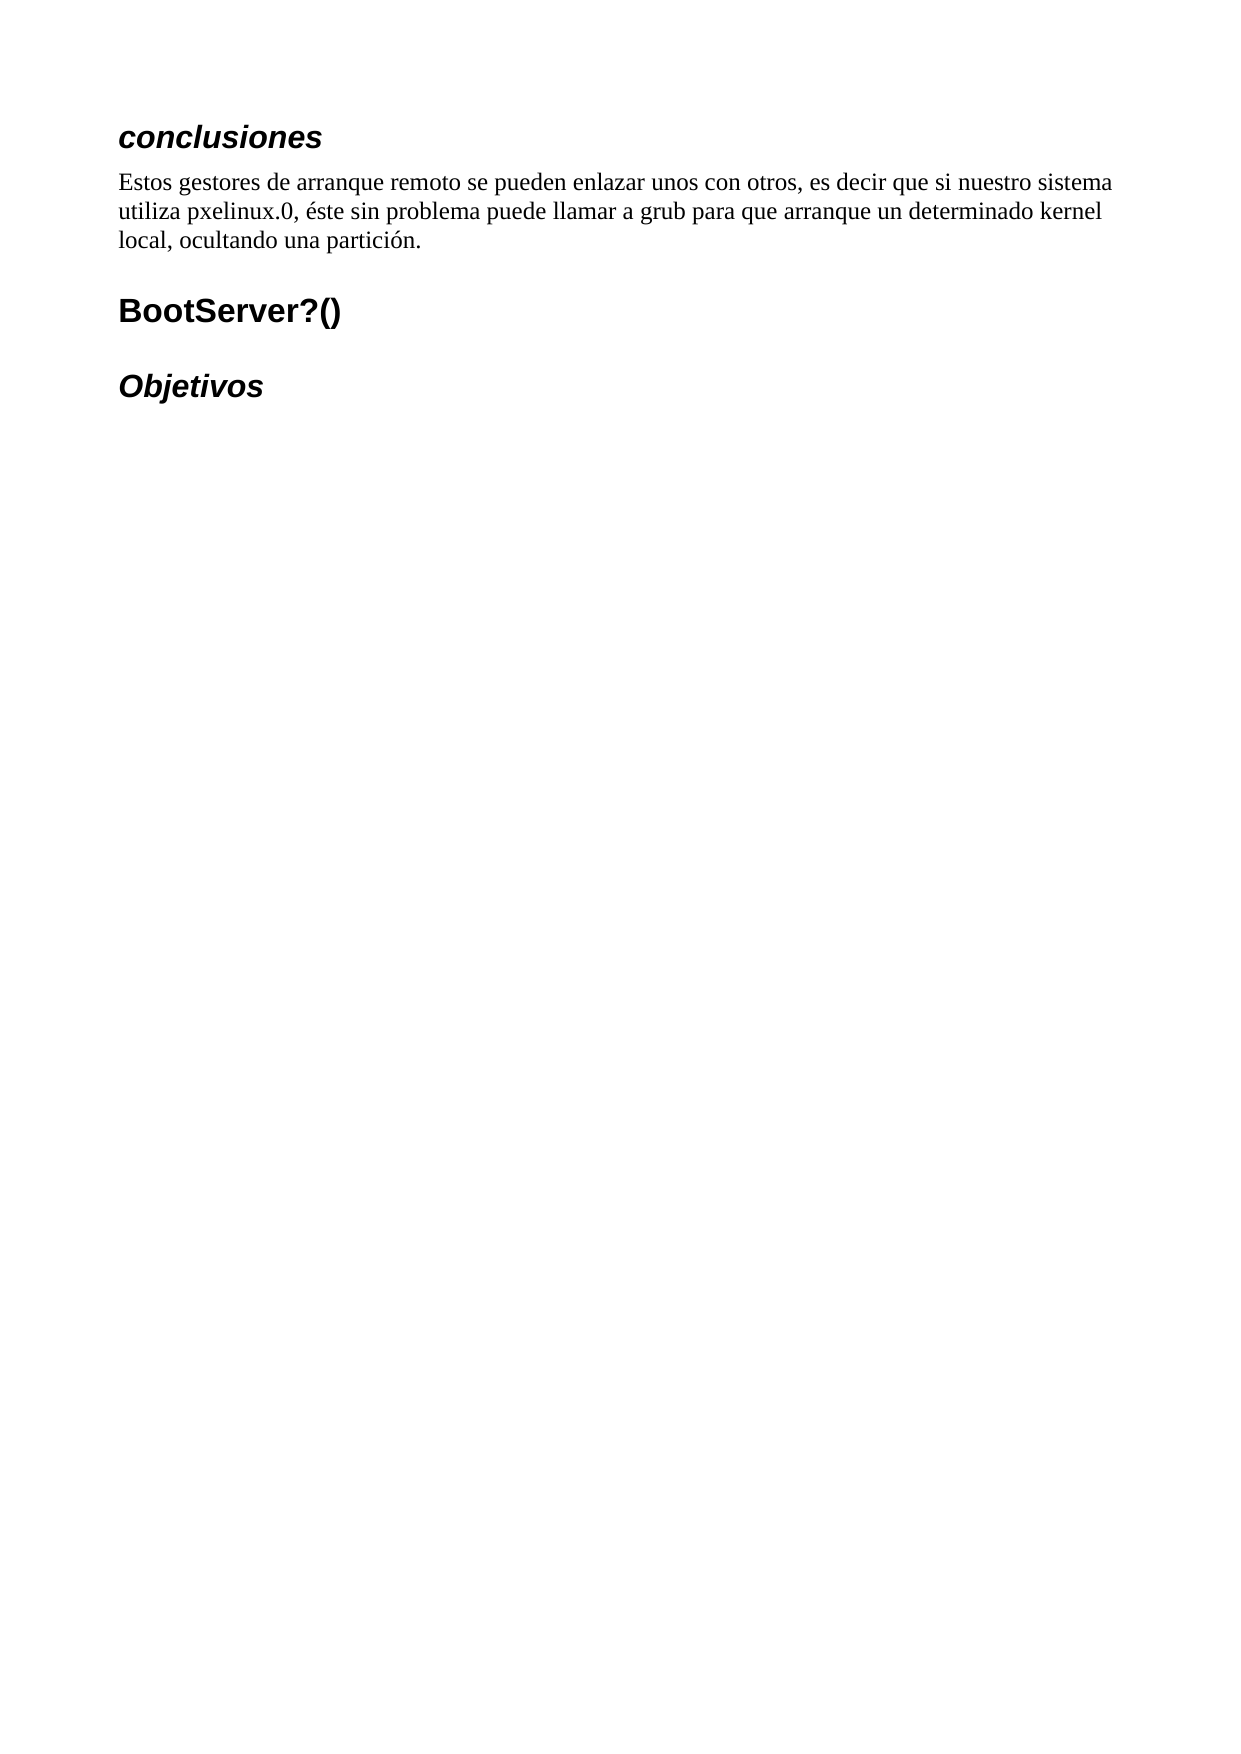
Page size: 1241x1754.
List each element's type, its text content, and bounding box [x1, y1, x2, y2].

subtitle Objetivos [118, 367, 1122, 404]
subtitle BootServer?() [118, 291, 1122, 330]
text Estos gestores de arranque remoto se pueden enlazar unos con otros, es decir que si nuestro sistema utiliza pxelinux.0, éste sin problema puede llamar a grub para que arranque un determinado kernel local, ocultando una partición. [118, 167, 1122, 254]
subtitle conclusiones [118, 118, 1122, 155]
